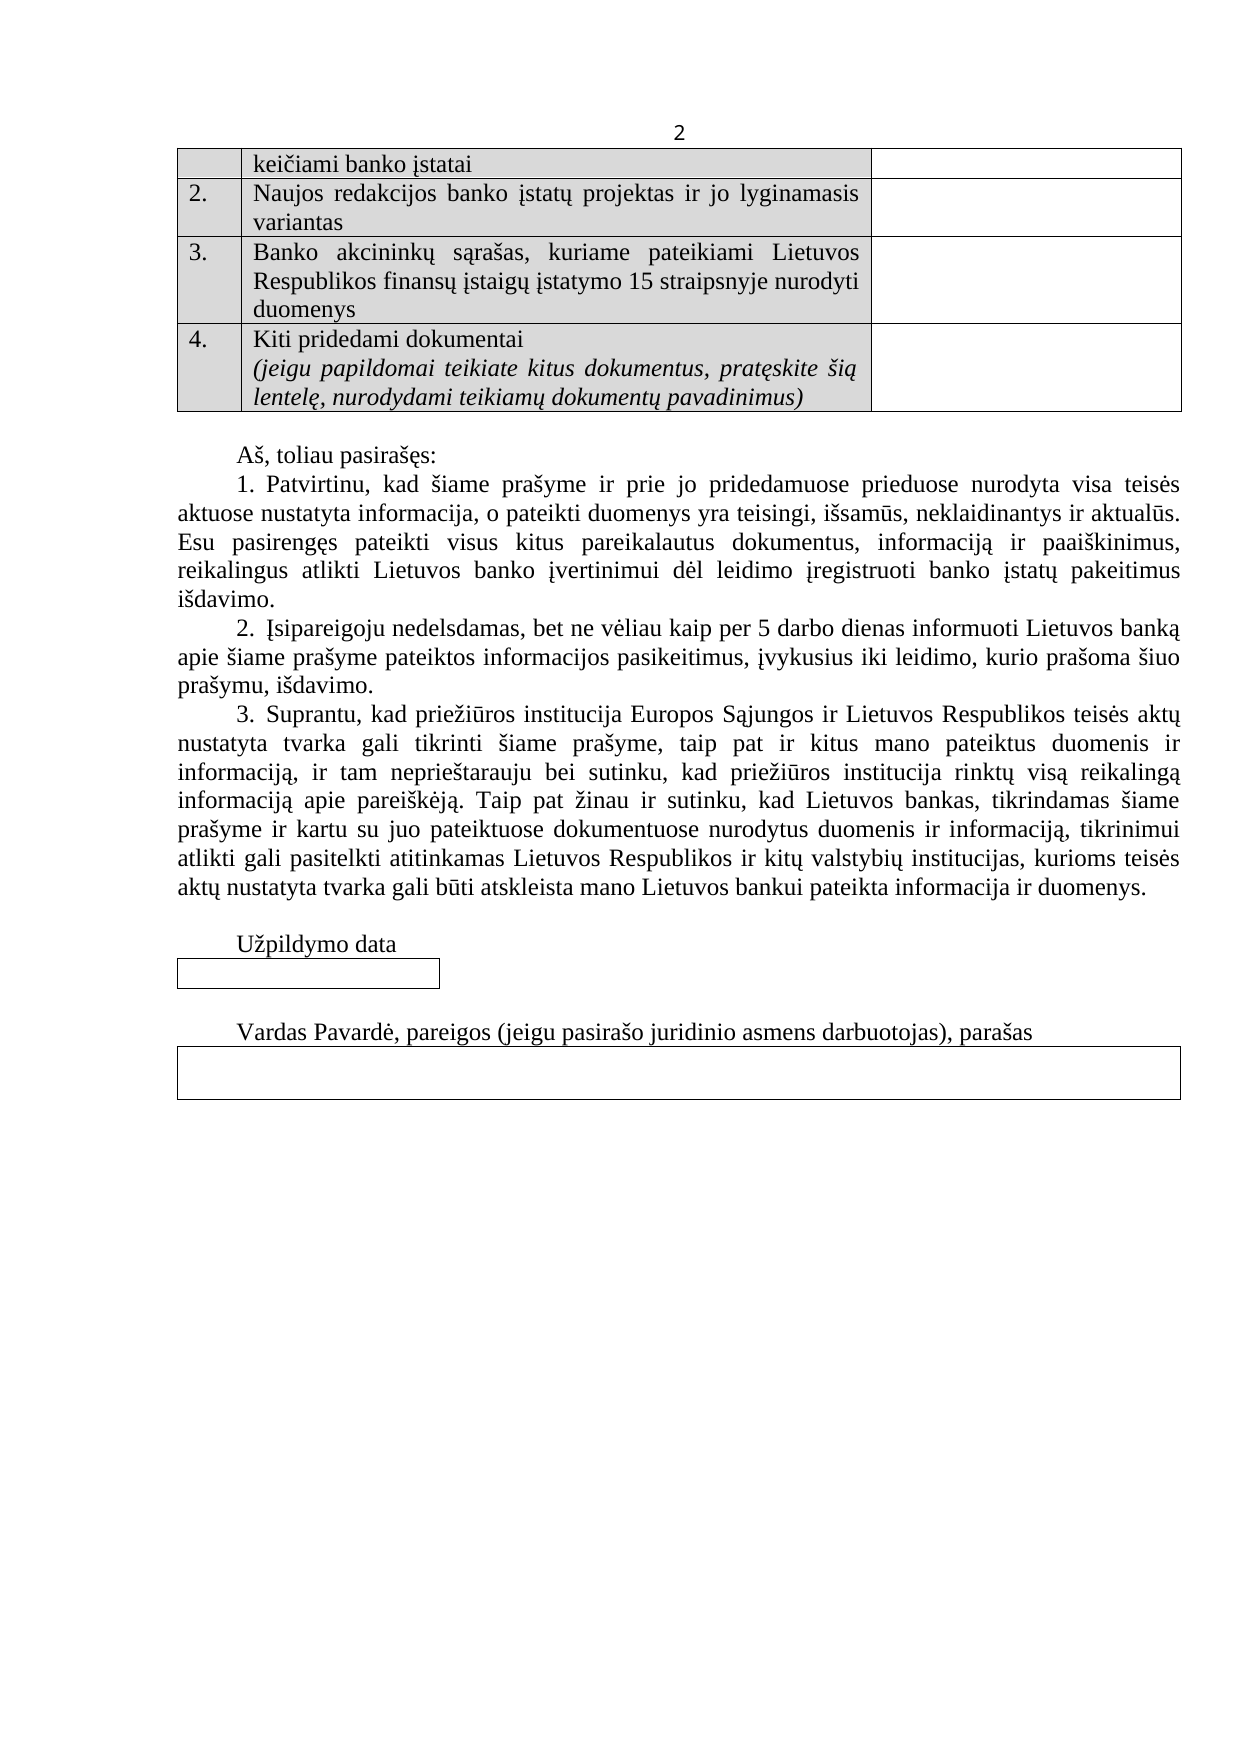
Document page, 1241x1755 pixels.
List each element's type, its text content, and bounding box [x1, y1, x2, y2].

text Vardas Pavardė, pareigos (jeigu pasirašo juridinio asmens darbuotojas), parašas [177, 1017, 1181, 1046]
table_cell [872, 237, 1181, 323]
table_cell Naujos redakcijos banko įstatų projektas ir jo lyginamasis variantas [242, 179, 871, 236]
text 3. Suprantu, kad priežiūros institucija Europos Sąjungos ir Lietuvos Respublikos teisės aktų nustatyta tvarka gali tikrinti šiame prašyme, taip pat ir kitus mano pateiktus duomenis ir informaciją, ir tam neprieštarauju bei sutinku, kad priežiūros institucija rinktų visą reikalingą informaciją apie pareiškėją. Taip pat žinau ir sutinku, kad Lietuvos bankas, tikrindamas šiame prašyme ir kartu su juo pateiktuose dokumentuose nurodytus duomenis ir informaciją, tikrinimui atlikti gali pasitelkti atitinkamas Lietuvos Respublikos ir kitų valstybių institucijas, kurioms teisės aktų nustatyta tvarka gali būti atskleista mano Lietuvos bankui pateikta informacija ir duomenys. [177, 699, 1181, 900]
table_cell [872, 149, 1181, 177]
table_cell 4. [178, 324, 241, 411]
text Užpildymo data [177, 929, 1181, 958]
text 2. Įsipareigoju nedelsdamas, bet ne vėliau kaip per 5 darbo dienas informuoti Lietuvos banką apie šiame prašyme pateiktos informacijos pasikeitimus, įvykusius iki leidimo, kurio prašoma šiuo prašymu, išdavimo. [177, 613, 1181, 699]
table_cell 2. [178, 179, 241, 236]
table_cell Banko akcininkų sąrašas, kuriame pateikiami Lietuvos Respublikos finansų įstaigų įstatymo 15 straipsnyje nurodyti duomenys [242, 237, 871, 323]
table_cell keičiami banko įstatai [242, 149, 871, 177]
text 1. Patvirtinu, kad šiame prašyme ir prie jo pridedamuose prieduose nurodyta visa teisės aktuose nustatyta informacija, o pateikti duomenys yra teisingi, išsamūs, neklaidinantys ir aktualūs. Esu pasirengęs pateikti visus kitus pareikalautus dokumentus, informaciją ir paaiškinimus, reikalingus atlikti Lietuvos banko įvertinimui dėl leidimo įregistruoti banko įstatų pakeitimus išdavimo. [177, 469, 1181, 613]
text Aš, toliau pasirašęs: [177, 440, 1181, 469]
table_cell 3. [178, 237, 241, 323]
table_cell [872, 179, 1181, 236]
table_header [178, 959, 439, 988]
table_cell [872, 324, 1181, 411]
table_header [178, 1047, 1180, 1098]
table_cell Kiti pridedami dokumentai (jeigu papildomai teikiate kitus dokumentus, pratęskite šią lentelę, nurodydami teikiamų dokumentų pavadinimus) [242, 324, 871, 411]
table_cell [178, 149, 241, 177]
